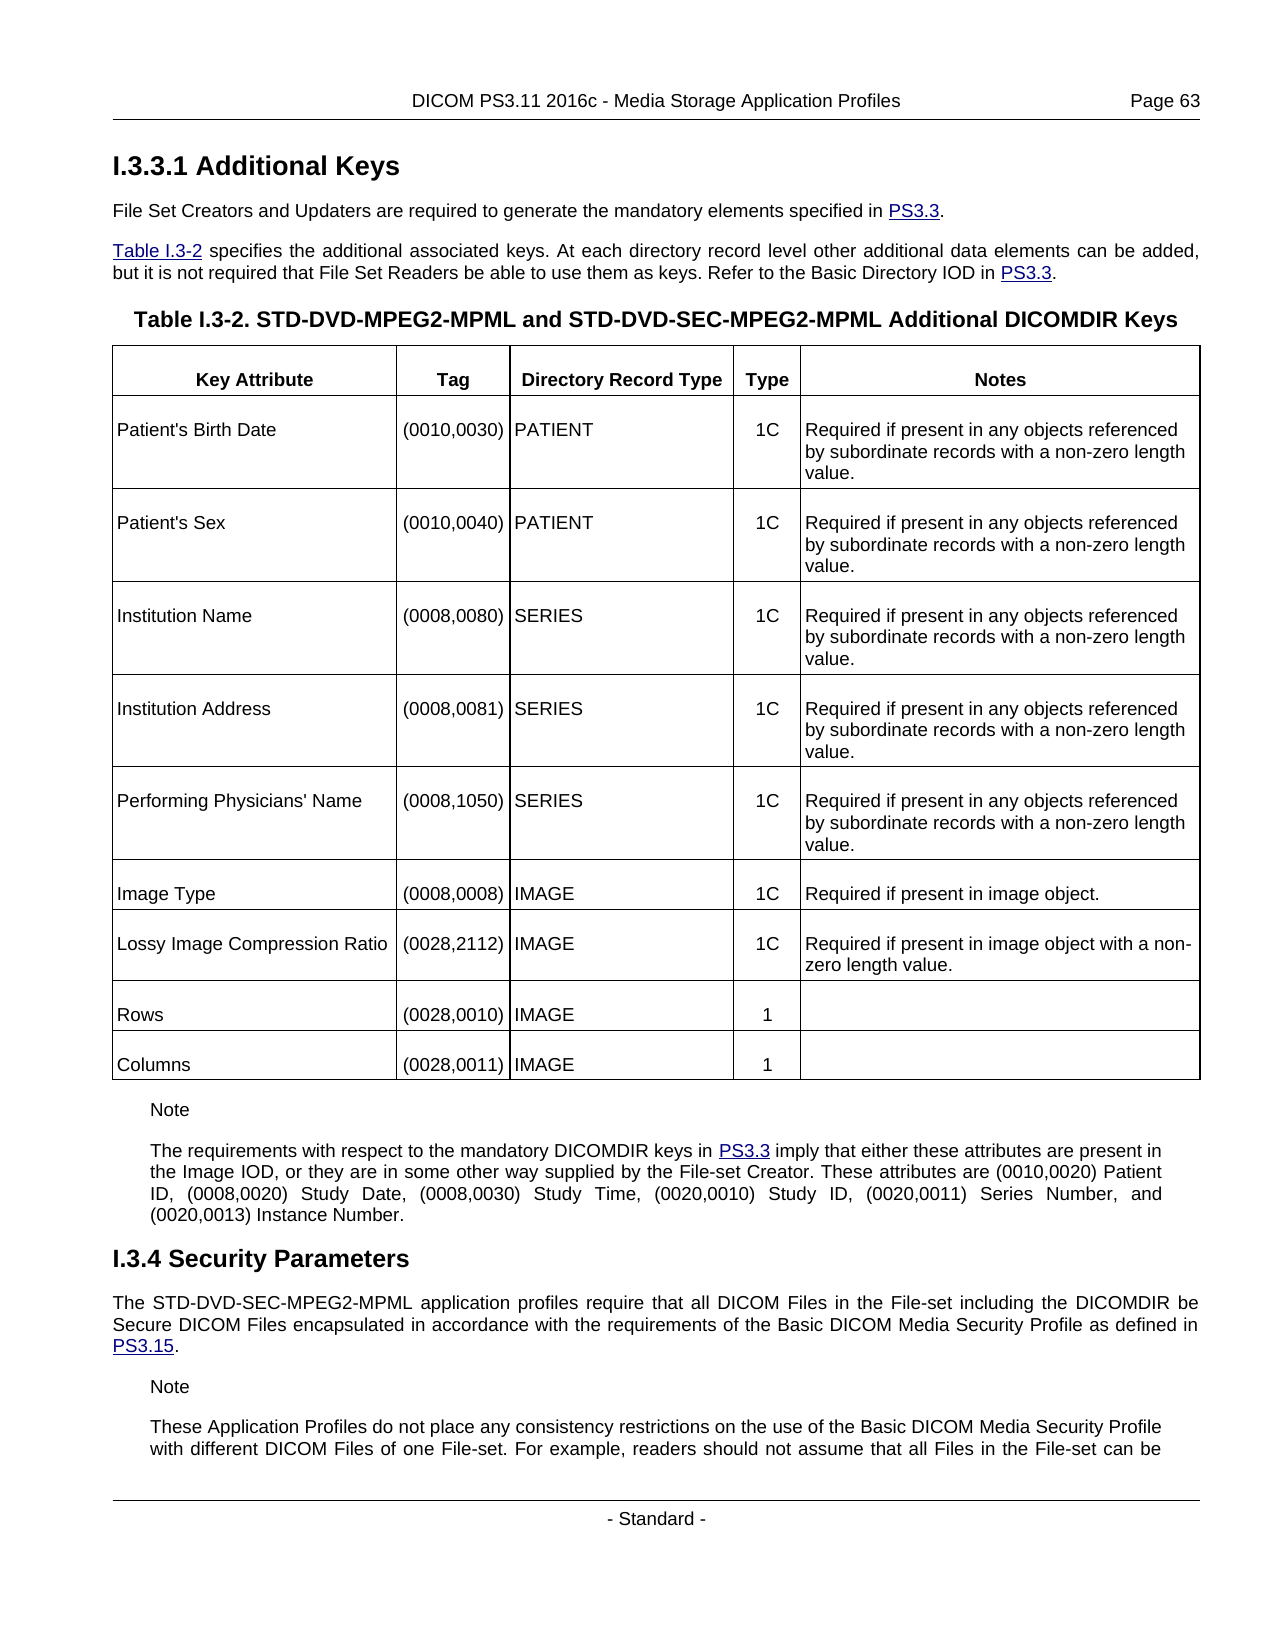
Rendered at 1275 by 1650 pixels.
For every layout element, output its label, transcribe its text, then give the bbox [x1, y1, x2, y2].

text The requirements with respect to the mandatory DICOMDIR keys in PS3.3 imply that either these attributes are present in the Image IOD, or they are in some other way supplied by the File-set Creator. These attributes are (0010,0020) Patient ID, (0008,0020) Study Date, (0008,0030) Study Time, (0020,0010) Study ID, (0020,0011) Series Number, and (0020,0013) Instance Number. [150, 1139, 1162, 1226]
table_cell 1C [734, 910, 800, 980]
table_header Tag [397, 346, 509, 395]
table_cell Required if present in image object with a non-zero length value. [801, 910, 1199, 980]
table_cell IMAGE [511, 860, 733, 909]
table_cell [801, 981, 1199, 1030]
table_cell (0010,0030) [397, 396, 509, 488]
table_cell 1C [734, 767, 800, 859]
table_cell Required if present in image object. [801, 860, 1199, 909]
text The STD-DVD-SEC-MPEG2-MPML application profiles require that all DICOM Files in the File-set including the DICOMDIR be Secure DICOM Files encapsulated in accordance with the requirements of the Basic DICOM Media Security Profile as defined in PS3.15. [112, 1292, 1200, 1357]
table_cell Required if present in any objects referenced by subordinate records with a non-zero length value. [801, 489, 1199, 581]
table_cell 1C [734, 396, 800, 488]
table_cell IMAGE [511, 1031, 733, 1079]
text File Set Creators and Updaters are required to generate the mandatory elements specified in PS3.3. [112, 200, 1200, 222]
table_cell 1 [734, 1031, 800, 1079]
table_cell Institution Address [113, 675, 396, 766]
table_cell Patient's Sex [113, 489, 396, 581]
table_cell IMAGE [511, 981, 733, 1030]
text Table I.3-2 specifies the additional associated keys. At each directory record level other additional data elements can be added, but it is not required that File Set Readers be able to use them as keys. Refer to the Basic Directory IOD in PS3.3. [112, 240, 1200, 283]
table_cell (0028,0011) [397, 1031, 509, 1079]
text I.3.4 Security Parameters [112, 1244, 1200, 1273]
table_cell PATIENT [511, 396, 733, 488]
table_cell Rows [113, 981, 396, 1030]
table_cell IMAGE [511, 910, 733, 980]
table_cell (0008,0081) [397, 675, 509, 766]
table_cell (0010,0040) [397, 489, 509, 581]
table_cell (0008,0008) [397, 860, 509, 909]
table_header Notes [801, 346, 1199, 395]
table_cell Required if present in any objects referenced by subordinate records with a non-zero length value. [801, 675, 1199, 766]
table_cell SERIES [511, 675, 733, 766]
table_cell Institution Name [113, 582, 396, 673]
text I.3.3.1 Additional Keys [112, 150, 1200, 181]
table_cell (0028,0010) [397, 981, 509, 1030]
table_cell Patient's Birth Date [113, 396, 396, 488]
table_cell (0008,1050) [397, 767, 509, 859]
table_cell 1 [734, 981, 800, 1030]
table_cell Performing Physicians' Name [113, 767, 396, 859]
table_cell 1C [734, 675, 800, 766]
table_cell PATIENT [511, 489, 733, 581]
table_cell SERIES [511, 582, 733, 673]
table_cell Image Type [113, 860, 396, 909]
text Note [150, 1099, 1162, 1121]
table_cell Required if present in any objects referenced by subordinate records with a non-zero length value. [801, 582, 1199, 673]
table_cell [801, 1031, 1199, 1079]
table_header Type [734, 346, 800, 395]
table_cell (0008,0080) [397, 582, 509, 673]
text Note [150, 1375, 1162, 1397]
table_cell Lossy Image Compression Ratio [113, 910, 396, 980]
table_cell 1C [734, 489, 800, 581]
text Table I.3-2. STD-DVD-MPEG2-MPML and STD-DVD-SEC-MPEG2-MPML Additional DICOMDIR Keys [112, 306, 1200, 332]
table_cell Columns [113, 1031, 396, 1079]
table_header Key Attribute [113, 346, 396, 395]
table_cell Required if present in any objects referenced by subordinate records with a non-zero length value. [801, 396, 1199, 488]
text These Application Profiles do not place any consistency restrictions on the use of the Basic DICOM Media Security Profile with different DICOM Files of one File-set. For example, readers should not assume that all Files in the File-set can be [150, 1416, 1162, 1459]
table_cell 1C [734, 582, 800, 673]
table_header Directory Record Type [511, 346, 733, 395]
table_cell 1C [734, 860, 800, 909]
table_cell SERIES [511, 767, 733, 859]
table_cell Required if present in any objects referenced by subordinate records with a non-zero length value. [801, 767, 1199, 859]
table_cell (0028,2112) [397, 910, 509, 980]
